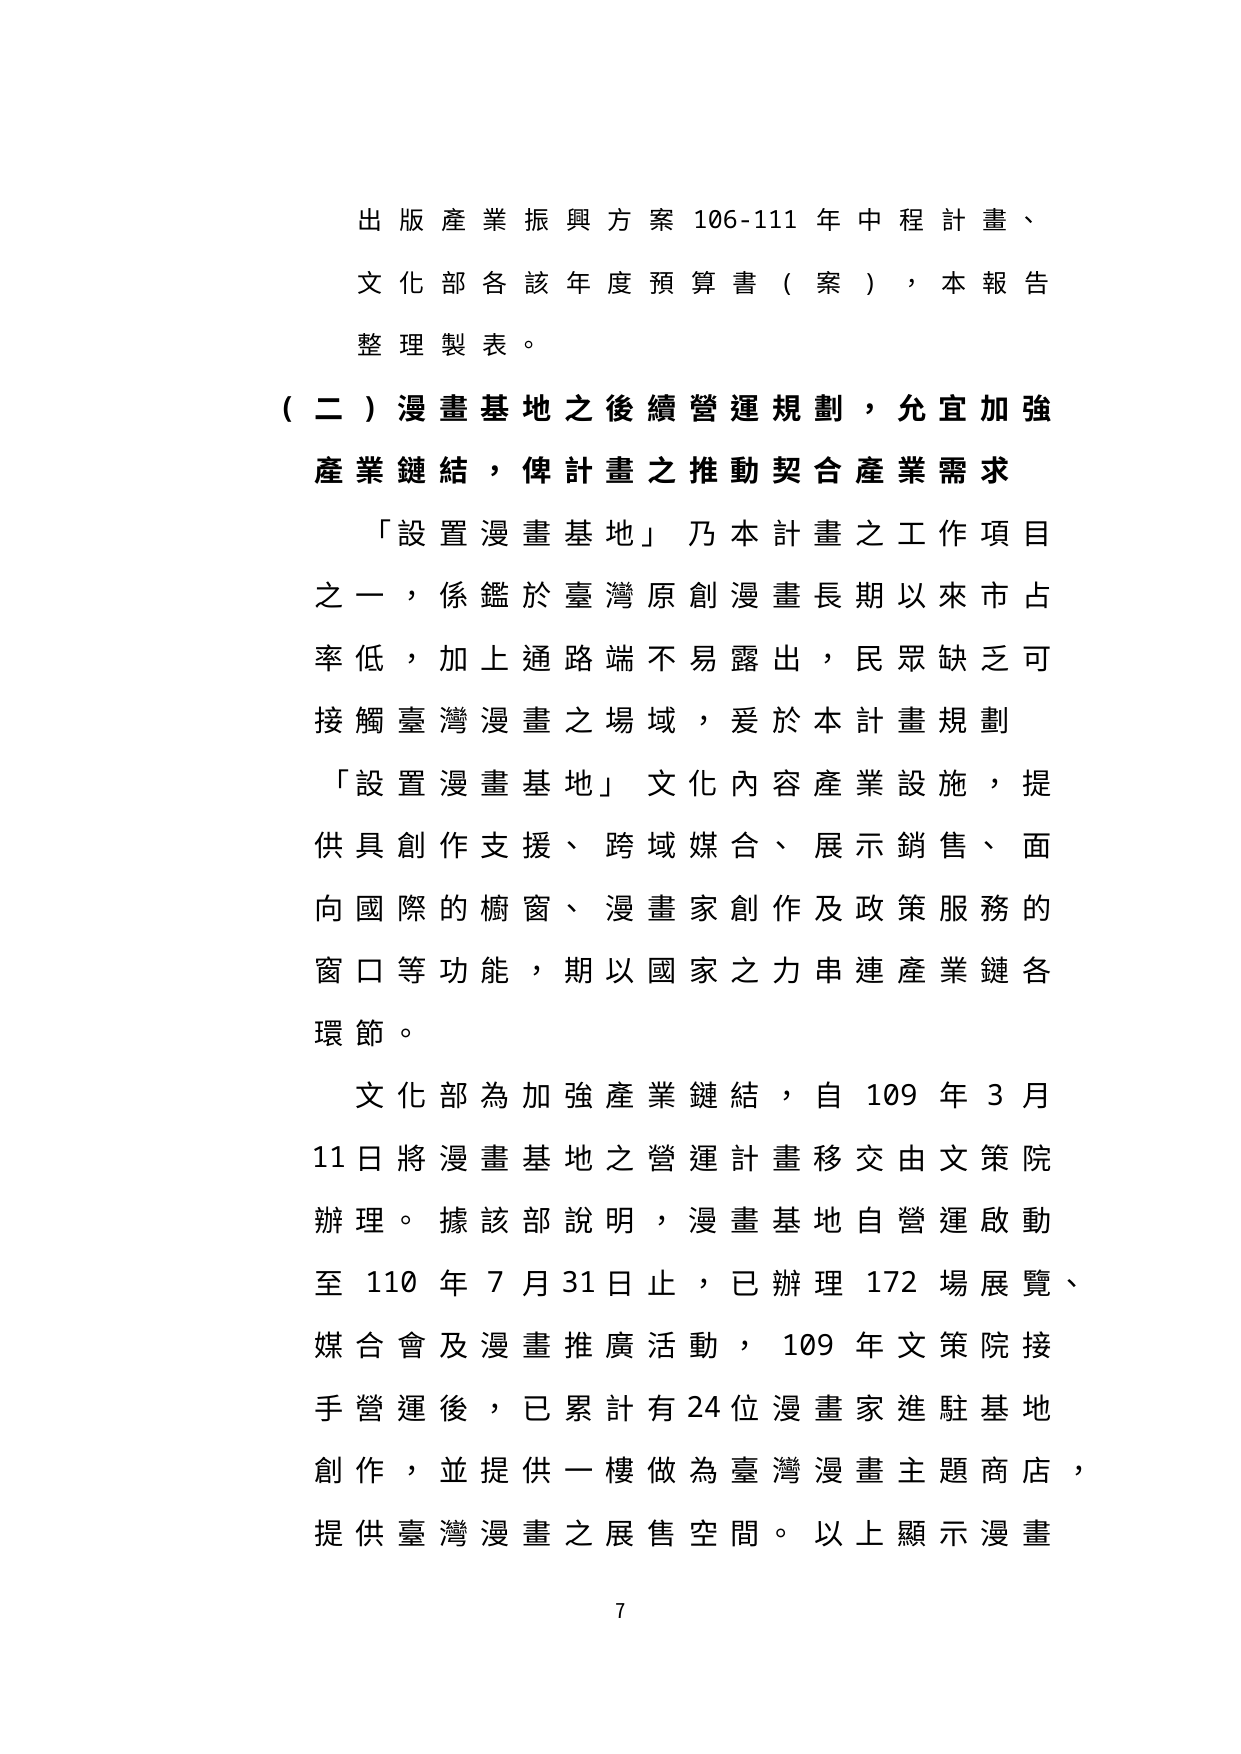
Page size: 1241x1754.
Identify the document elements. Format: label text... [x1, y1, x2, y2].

text 「設置漫畫基地」乃本計畫之工作項目之一，係鑑於臺灣原創漫畫長期以來市占率低，加上通路端不易露出，民眾缺乏可接觸臺灣漫畫之場域，爰於本計畫規劃「設置漫畫基地」文化內容產業設施，提供具創作支援、跨域媒合、展示銷售、面向國際的櫥窗、漫畫家創作及政策服務的窗口等功能，期以國家之力串連產業鏈各環節。 [271, 490, 1058, 1052]
text 文化部為加強產業鏈結，自109年3月11日將漫畫基地之營運計畫移交由文策院辦理。據該部說明，漫畫基地自營運啟動至110年7月31日止，已辦理172場展覽、媒合會及漫畫推廣活動，109年文策院接手營運後，已累計有24位漫畫家進駐基地創作，並提供一樓做為臺灣漫畫主題商店，提供臺灣漫畫之展售空間。以上顯示漫畫基地營運已獲具初步成果。 [271, 1052, 1058, 1552]
text (二)漫畫基地之後續營運規劃，允宜加強產業鏈結，俾計畫之推動契合產業需求 [242, 365, 1058, 490]
text 資料來源：出版產業振興方案106-109年中程計畫、出版產業振興方案106-111年中程計畫、文化部各該年度預算書(案)，本報告整理製表。 [183, 177, 1058, 365]
